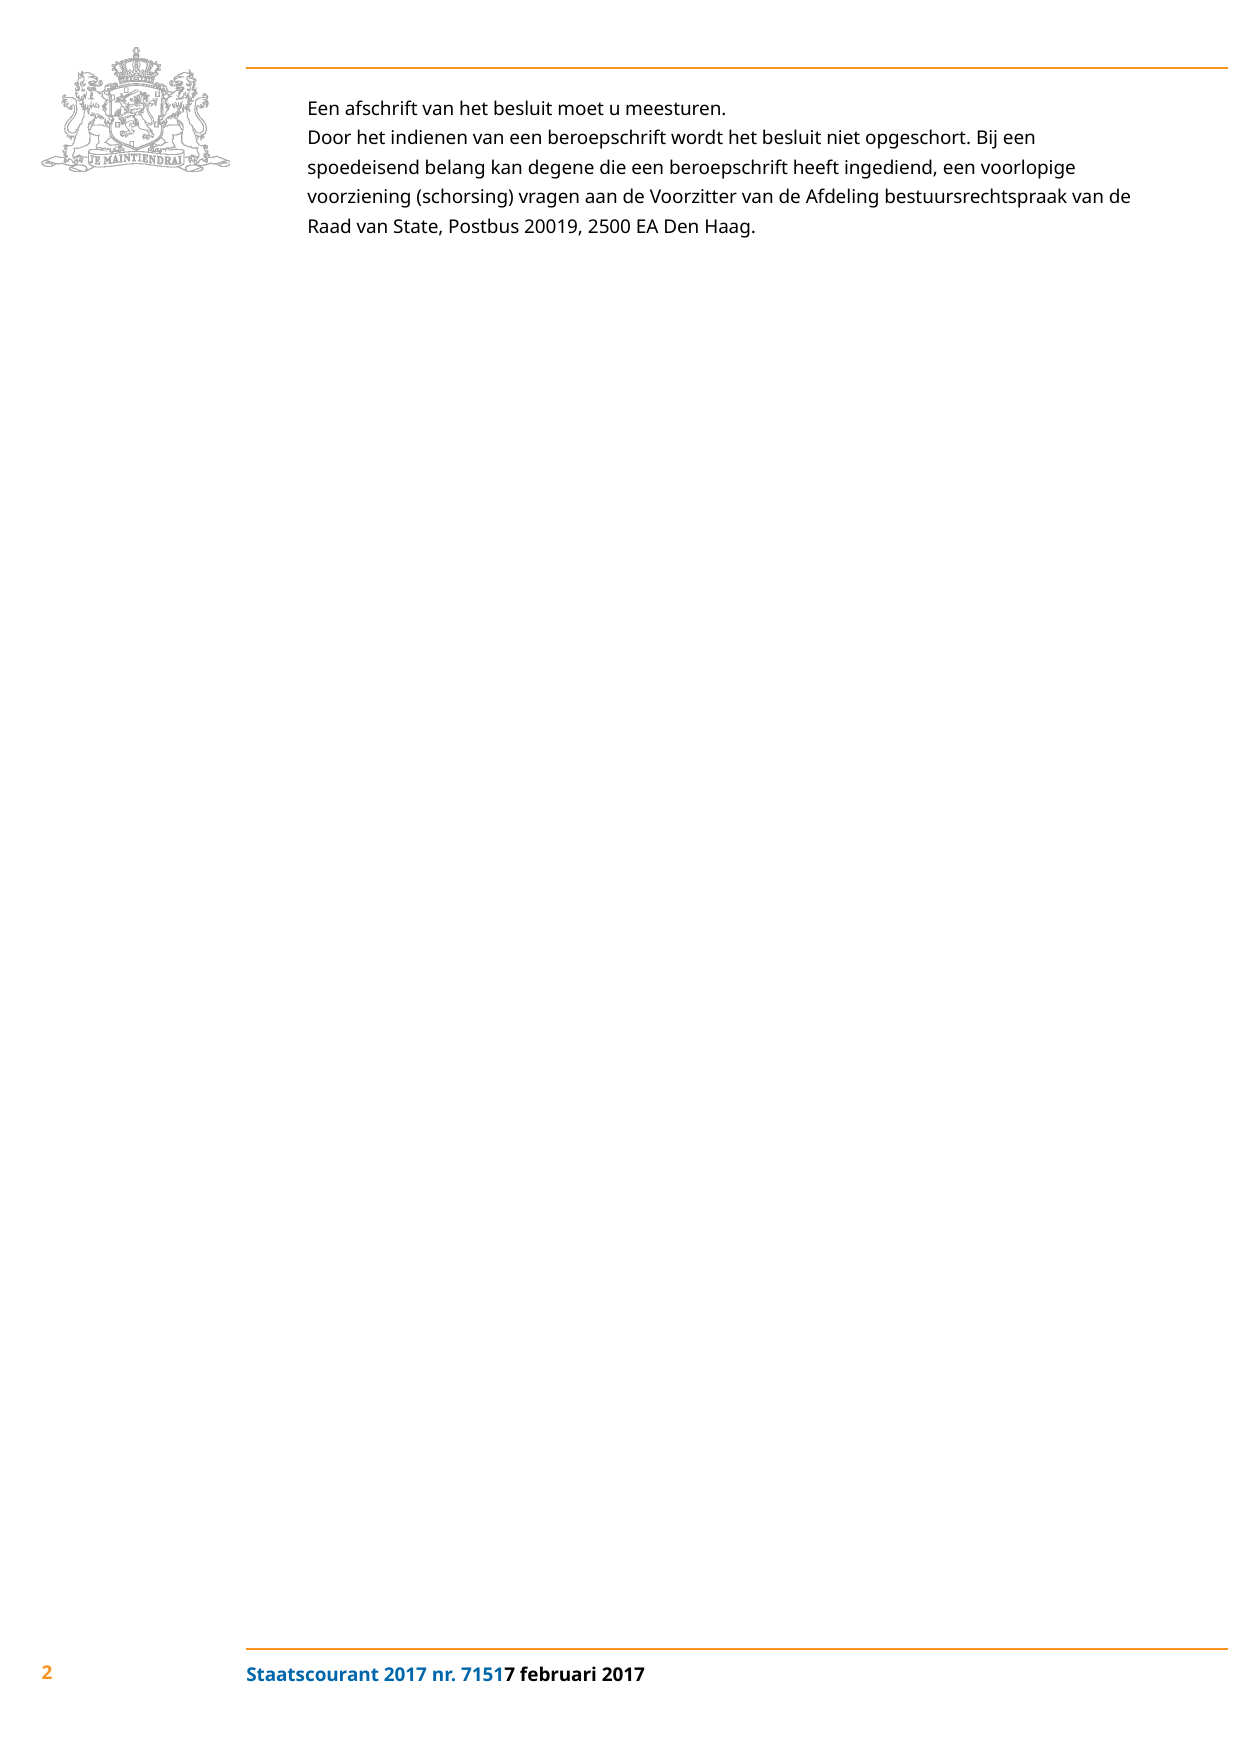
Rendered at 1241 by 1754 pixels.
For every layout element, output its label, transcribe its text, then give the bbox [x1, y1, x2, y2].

list Een afschrift van het besluit moet u meesturen. [248, 95, 1152, 121]
list Door het indienen van een beroepschrift wordt het besluit niet opgeschort. Bij een spoedeisend belang kan degene die een beroepschrift heeft ingediend, een voorlopige voorziening (schorsing) vragen aan de Voorzitter van de Afdeling bestuursrechtspraak van de Raad van State, Postbus 20019, 2500 EA Den Haag. [248, 124, 1152, 239]
picture [41, 47, 231, 172]
